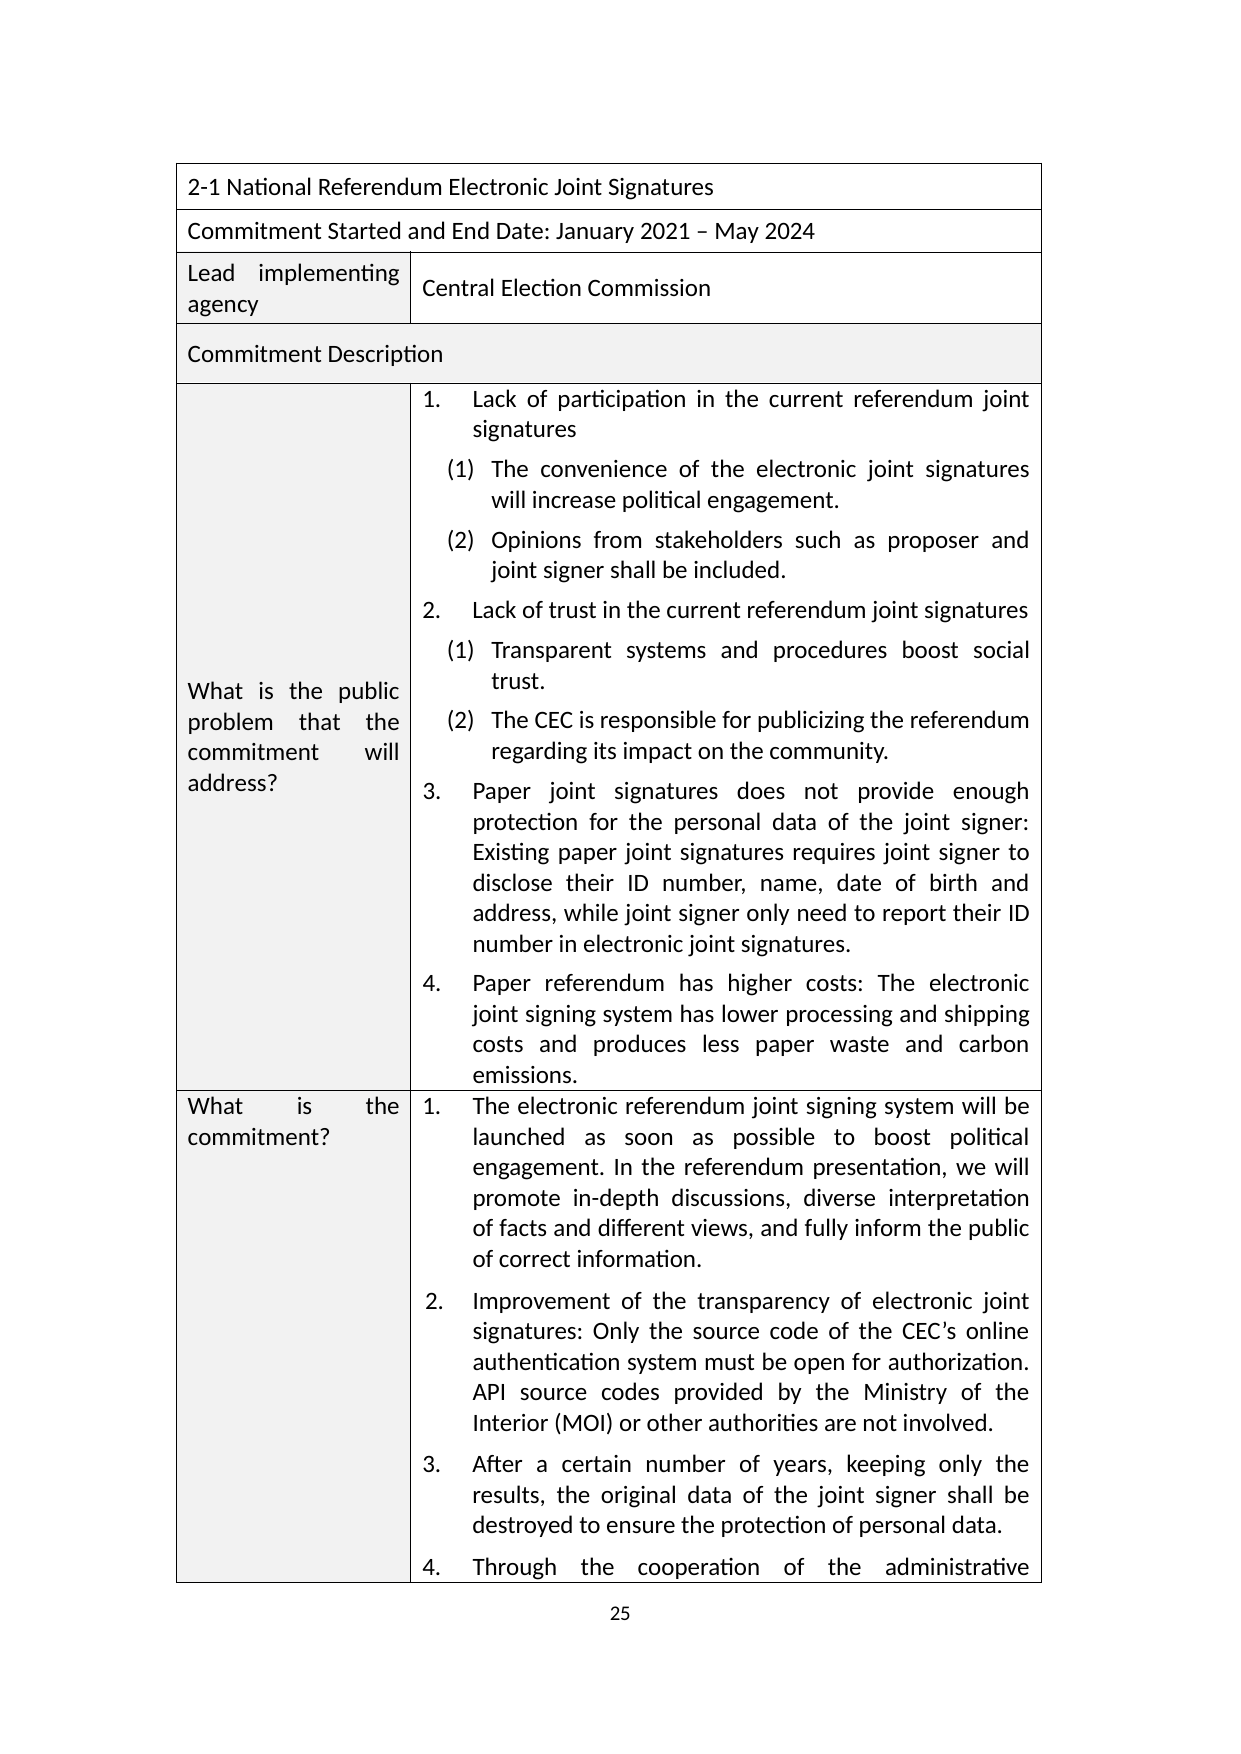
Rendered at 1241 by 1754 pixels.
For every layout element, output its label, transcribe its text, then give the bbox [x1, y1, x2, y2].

table_header 2-1 National Referendum Electronic Joint Signatures [177, 164, 1041, 209]
table_cell What is the commitment? [177, 1091, 410, 1582]
table_cell Central Election Commission [411, 253, 1041, 323]
table_cell Commitment Started and End Date: January 2021 – May 2024 [177, 210, 1041, 251]
table_cell The electronic referendum joint signing system will be launched as soon as possible to boost political engagement. In the referendum presentation, we will promote in-depth discussions, diverse interpretation of facts and different views, and fully inform the public of correct information. Improvement of the transparency of electronic joint signatures: Only the source code of the CEC’s online authentication system must be open for authorization. API source codes provided by the Ministry of the Interior (MOI) or other authorities are not involved. After a certain number of years, keeping only the results, the original data of the joint signer shall be destroyed to ensure the protection of personal data. Through the cooperation of the administrative [411, 1091, 1041, 1582]
table_cell Lead implementing agency [177, 253, 410, 323]
table_cell Lack of participation in the current referendum joint signatures The convenience of the electronic joint signatures will increase political engagement. Opinions from stakeholders such as proposer and joint signer shall be included. Lack of trust in the current referendum joint signatures Transparent systems and procedures boost social trust. The CEC is responsible for publicizing the referendum regarding its impact on the community. Paper joint signatures does not provide enough protection for the personal data of the joint signer: Existing paper joint signatures requires joint signer to disclose their ID number, name, date of birth and address, while joint signer only need to report their ID number in electronic joint signatures. Paper referendum has higher costs: The electronic joint signing system has lower processing and shipping costs and produces less paper waste and carbon emissions. [411, 384, 1041, 1090]
table_cell What is the public problem that the commitment will address? [177, 384, 410, 1090]
table_cell Commitment Description [177, 324, 1041, 382]
